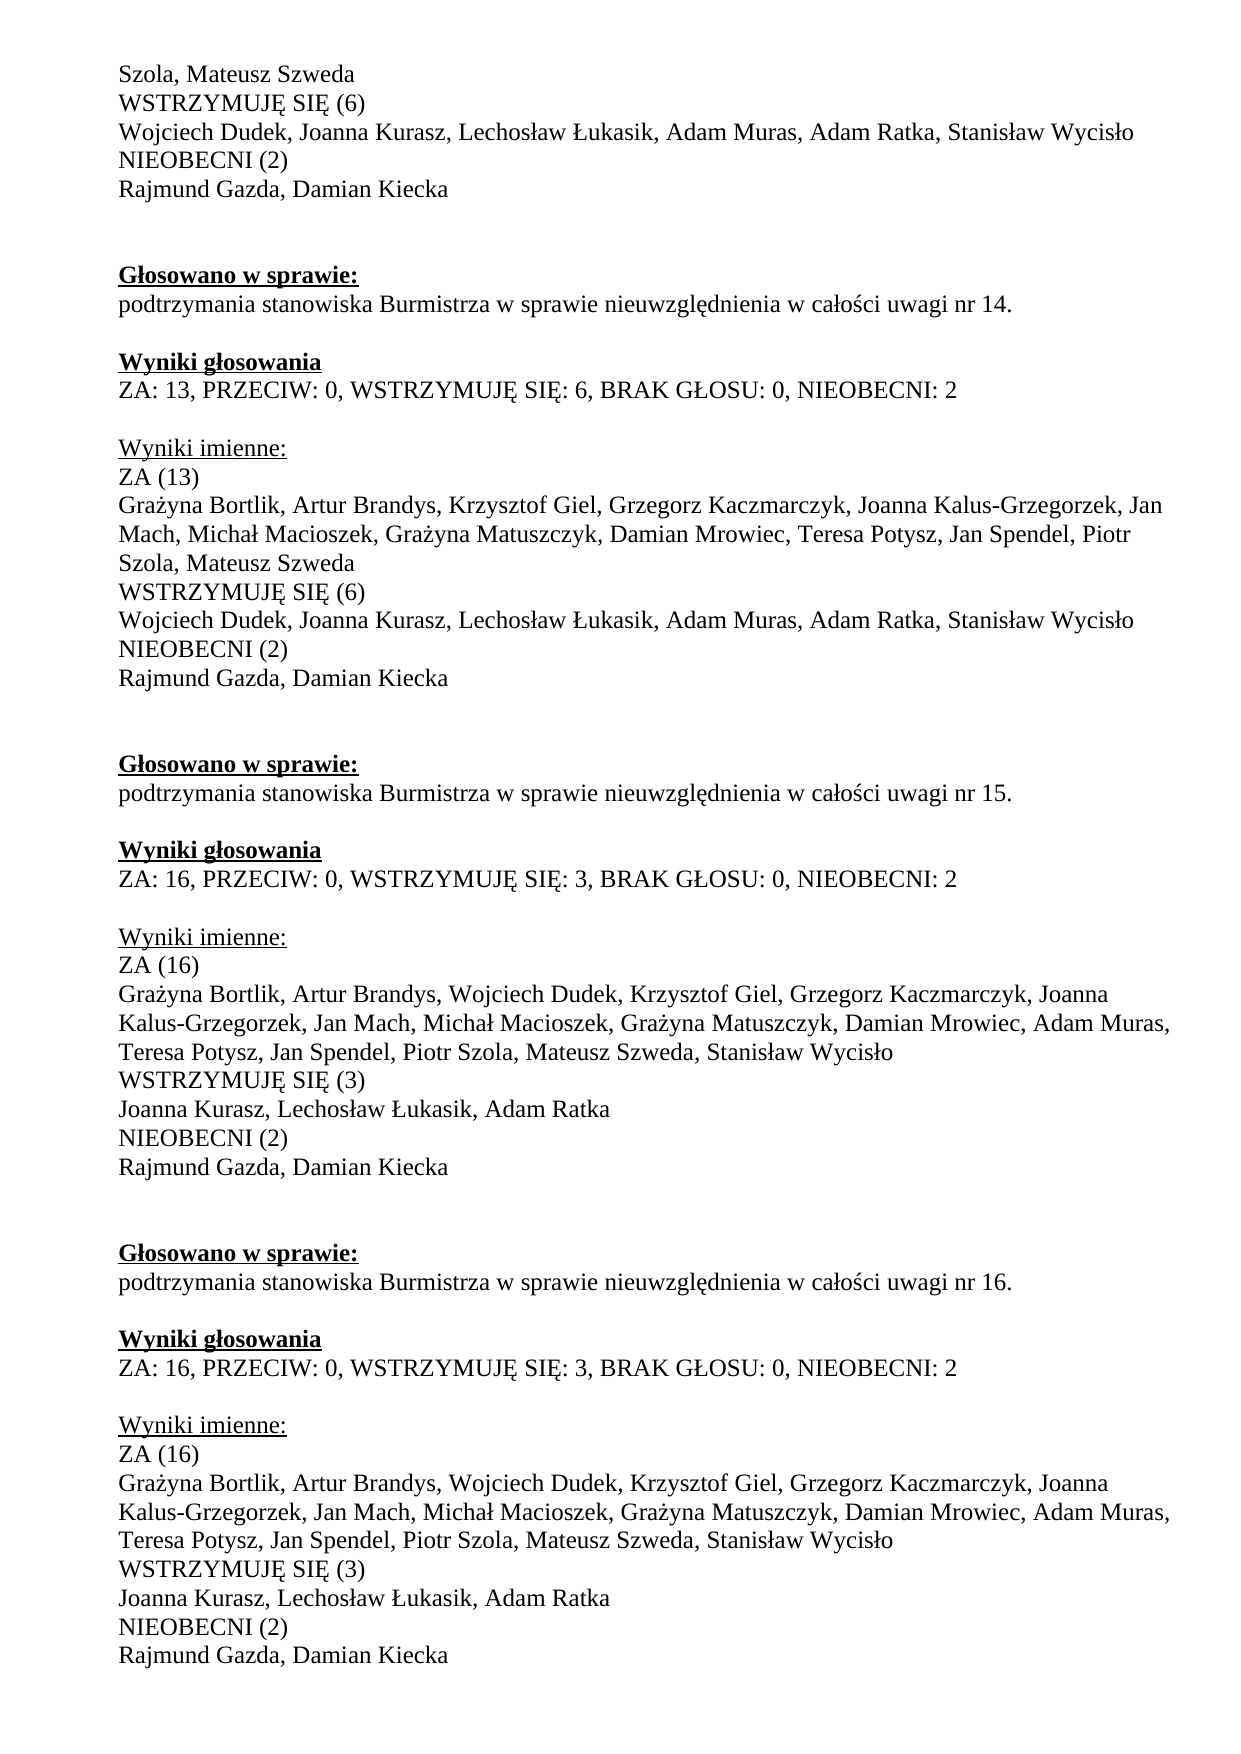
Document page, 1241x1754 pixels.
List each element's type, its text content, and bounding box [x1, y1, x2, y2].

text Szola, Mateusz Szweda WSTRZYMUJĘ SIĘ (6) Wojciech Dudek, Joanna Kurasz, Lechosław Łukasik, Adam Muras, Adam Ratka, Stanisław Wycisło NIEOBECNI (2) Rajmund Gazda, Damian Kiecka Głosowano w sprawie: podtrzymania stanowiska Burmistrza w sprawie nieuwzględnienia w całości uwagi nr 14. Wyniki głosowania ZA: 13, PRZECIW: 0, WSTRZYMUJĘ SIĘ: 6, BRAK GŁOSU: 0, NIEOBECNI: 2 Wyniki imienne: ZA (13) Grażyna Bortlik, Artur Brandys, Krzysztof Giel, Grzegorz Kaczmarczyk, Joanna Kalus-Grzegorzek, Jan Mach, Michał Macioszek, Grażyna Matuszczyk, Damian Mrowiec, Teresa Potysz, Jan Spendel, Piotr Szola, Mateusz Szweda WSTRZYMUJĘ SIĘ (6) Wojciech Dudek, Joanna Kurasz, Lechosław Łukasik, Adam Muras, Adam Ratka, Stanisław Wycisło NIEOBECNI (2) Rajmund Gazda, Damian Kiecka Głosowano w sprawie: podtrzymania stanowiska Burmistrza w sprawie nieuwzględnienia w całości uwagi nr 15. Wyniki głosowania ZA: 16, PRZECIW: 0, WSTRZYMUJĘ SIĘ: 3, BRAK GŁOSU: 0, NIEOBECNI: 2 Wyniki imienne: ZA (16) Grażyna Bortlik, Artur Brandys, Wojciech Dudek, Krzysztof Giel, Grzegorz Kaczmarczyk, Joanna Kalus-Grzegorzek, Jan Mach, Michał Macioszek, Grażyna Matuszczyk, Damian Mrowiec, Adam Muras, Teresa Potysz, Jan Spendel, Piotr Szola, Mateusz Szweda, Stanisław Wycisło WSTRZYMUJĘ SIĘ (3) Joanna Kurasz, Lechosław Łukasik, Adam Ratka NIEOBECNI (2) Rajmund Gazda, Damian Kiecka Głosowano w sprawie: podtrzymania stanowiska Burmistrza w sprawie nieuwzględnienia w całości uwagi nr 16. Wyniki głosowania ZA: 16, PRZECIW: 0, WSTRZYMUJĘ SIĘ: 3, BRAK GŁOSU: 0, NIEOBECNI: 2 Wyniki imienne: ZA (16) Grażyna Bortlik, Artur Brandys, Wojciech Dudek, Krzysztof Giel, Grzegorz Kaczmarczyk, Joanna Kalus-Grzegorzek, Jan Mach, Michał Macioszek, Grażyna Matuszczyk, Damian Mrowiec, Adam Muras, Teresa Potysz, Jan Spendel, Piotr Szola, Mateusz Szweda, Stanisław Wycisło WSTRZYMUJĘ SIĘ (3) Joanna Kurasz, Lechosław Łukasik, Adam Ratka NIEOBECNI (2) Rajmund Gazda, Damian Kiecka [118, 59, 1181, 1669]
